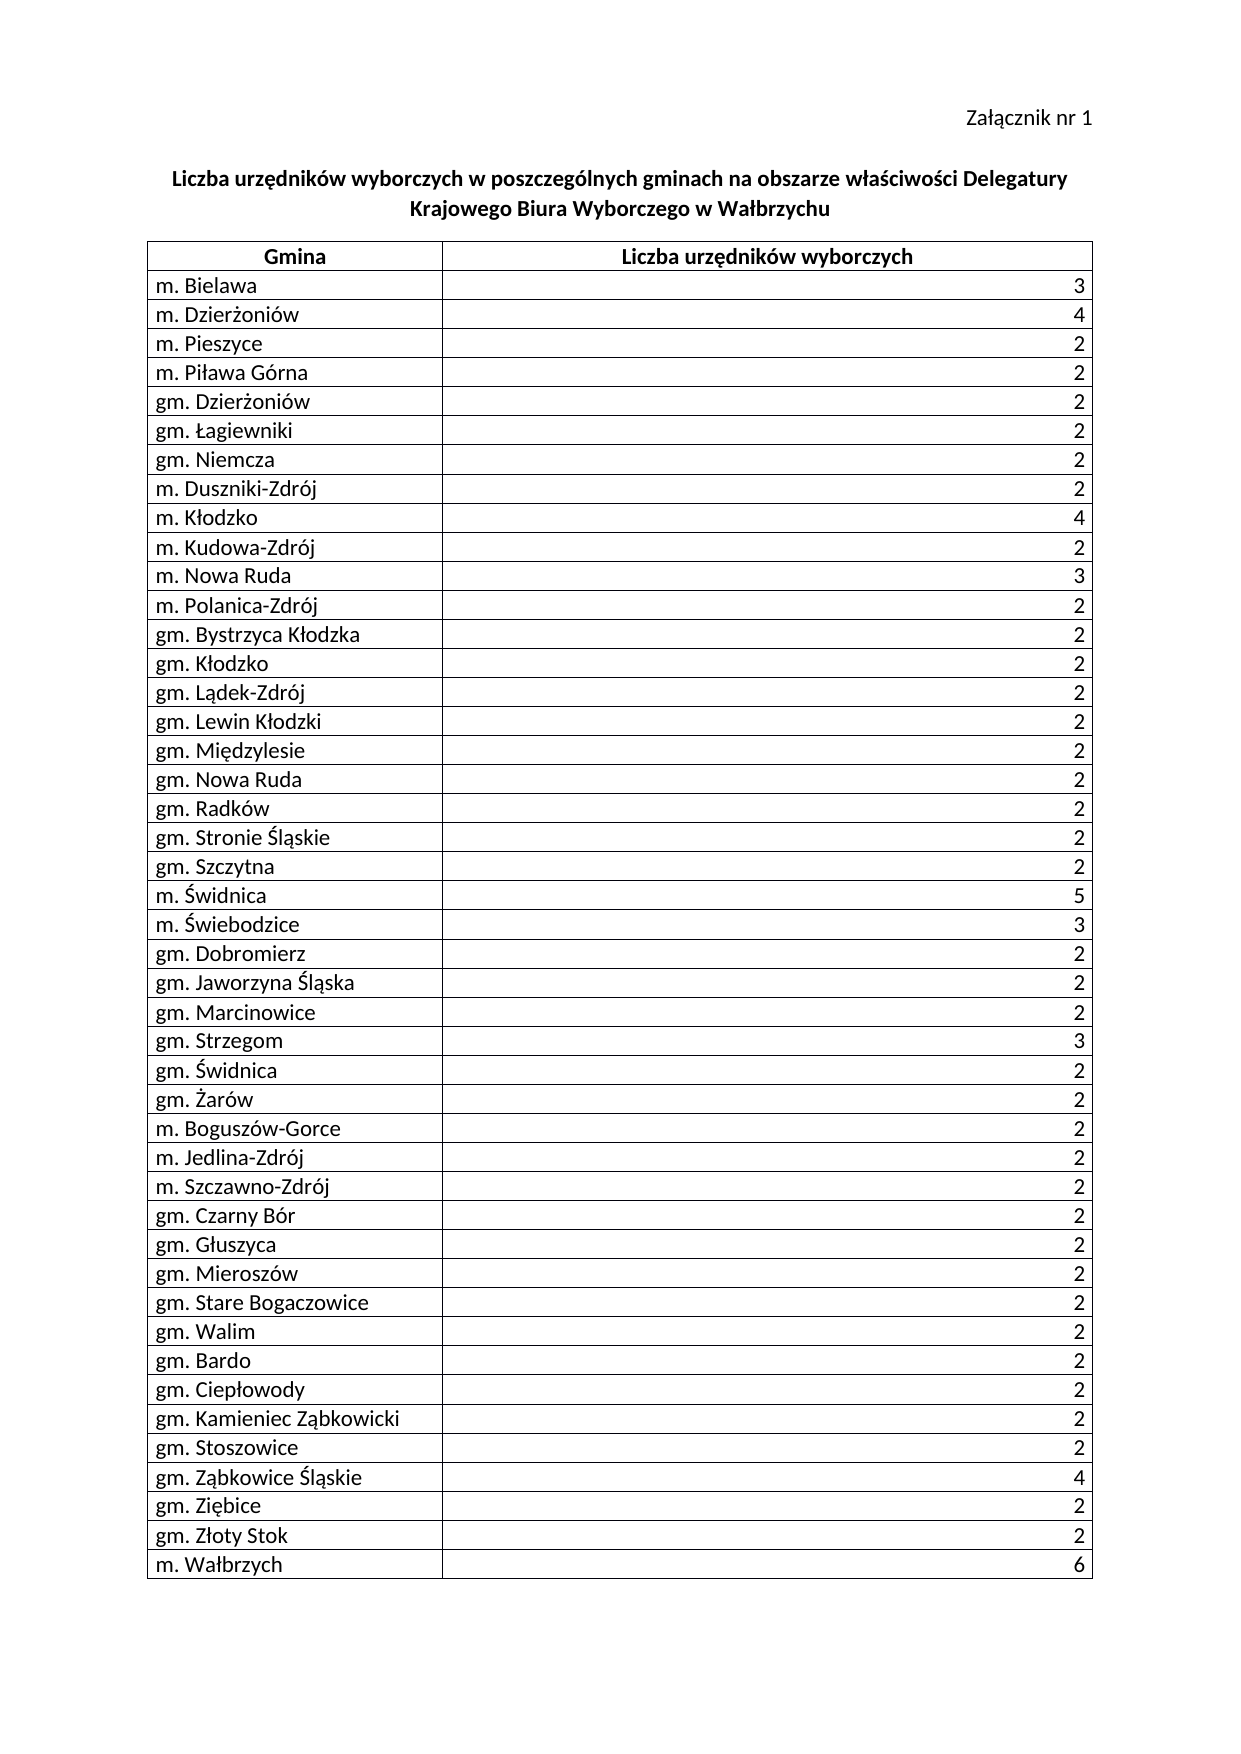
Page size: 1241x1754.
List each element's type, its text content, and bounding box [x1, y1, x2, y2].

table_cell gm. Stoszowice [148, 1434, 442, 1462]
table_cell 2 [443, 1056, 1092, 1084]
table_cell 2 [443, 736, 1092, 764]
table_header Liczba urzędników wyborczych [443, 242, 1092, 270]
table_cell 2 [443, 445, 1092, 473]
table_cell 4 [443, 300, 1092, 328]
table_cell gm. Jaworzyna Śląska [148, 969, 442, 997]
table_cell m. Boguszów-Gorce [148, 1114, 442, 1142]
table_cell m. Świdnica [148, 881, 442, 909]
table_cell m. Nowa Ruda [148, 562, 442, 590]
table_cell gm. Kłodzko [148, 649, 442, 677]
table_cell gm. Nowa Ruda [148, 765, 442, 793]
table_cell gm. Świdnica [148, 1056, 442, 1084]
table_cell m. Jedlina-Zdrój [148, 1143, 442, 1171]
table_cell 3 [443, 1027, 1092, 1055]
table_cell gm. Głuszyca [148, 1230, 442, 1258]
table_cell m. Polanica-Zdrój [148, 591, 442, 619]
table_cell gm. Niemcza [148, 445, 442, 473]
table_cell 2 [443, 1346, 1092, 1374]
table_cell 2 [443, 794, 1092, 822]
table_cell gm. Walim [148, 1317, 442, 1345]
table_cell gm. Lądek-Zdrój [148, 678, 442, 706]
table_cell m. Świebodzice [148, 910, 442, 938]
table_cell m. Bielawa [148, 271, 442, 299]
table_cell 2 [443, 649, 1092, 677]
table_cell 2 [443, 416, 1092, 444]
table_cell 2 [443, 707, 1092, 735]
table_cell gm. Bardo [148, 1346, 442, 1374]
table_cell m. Kłodzko [148, 504, 442, 532]
table_cell 3 [443, 910, 1092, 938]
table_cell 3 [443, 562, 1092, 590]
table_cell 2 [443, 1375, 1092, 1403]
table_cell gm. Szczytna [148, 852, 442, 880]
list Załącznik nr 1 [148, 103, 1093, 131]
table_cell gm. Łagiewniki [148, 416, 442, 444]
table_cell gm. Radków [148, 794, 442, 822]
table_cell m. Kudowa-Zdrój [148, 533, 442, 561]
table_cell 2 [443, 475, 1092, 502]
table_cell 2 [443, 969, 1092, 997]
table_cell 5 [443, 881, 1092, 909]
table_cell 2 [443, 1405, 1092, 1432]
table_cell m. Szczawno-Zdrój [148, 1172, 442, 1200]
table_cell m. Dzierżoniów [148, 300, 442, 328]
table_cell 3 [443, 271, 1092, 299]
table_cell 2 [443, 387, 1092, 415]
table_cell m. Pieszyce [148, 329, 442, 357]
table_cell 2 [443, 678, 1092, 706]
table_cell gm. Bystrzyca Kłodzka [148, 620, 442, 648]
table_cell 2 [443, 1259, 1092, 1287]
table_cell gm. Żarów [148, 1085, 442, 1113]
table_cell gm. Lewin Kłodzki [148, 707, 442, 735]
table_cell gm. Dobromierz [148, 940, 442, 967]
table_cell 2 [443, 1085, 1092, 1113]
table_cell gm. Czarny Bór [148, 1201, 442, 1229]
table_cell gm. Mieroszów [148, 1259, 442, 1287]
table_cell gm. Międzylesie [148, 736, 442, 764]
table_cell 2 [443, 1114, 1092, 1142]
table_cell gm. Złoty Stok [148, 1521, 442, 1549]
table_cell 2 [443, 329, 1092, 357]
table_cell gm. Stare Bogaczowice [148, 1288, 442, 1316]
table_cell 2 [443, 1434, 1092, 1462]
table_cell 2 [443, 620, 1092, 648]
table_cell 2 [443, 1492, 1092, 1520]
table_cell gm. Ciepłowody [148, 1375, 442, 1403]
table_cell 2 [443, 1288, 1092, 1316]
table_cell gm. Strzegom [148, 1027, 442, 1055]
table_cell gm. Kamieniec Ząbkowicki [148, 1405, 442, 1432]
table_cell gm. Dzierżoniów [148, 387, 442, 415]
table_header Gmina [148, 242, 442, 270]
table_cell 2 [443, 1143, 1092, 1171]
table_cell gm. Ząbkowice Śląskie [148, 1463, 442, 1491]
table_cell 2 [443, 1172, 1092, 1200]
table_cell 2 [443, 823, 1092, 851]
table_cell 2 [443, 998, 1092, 1026]
table_cell 6 [443, 1550, 1092, 1578]
table_cell 2 [443, 940, 1092, 967]
table_cell gm. Marcinowice [148, 998, 442, 1026]
table_cell m. Wałbrzych [148, 1550, 442, 1578]
table_cell 2 [443, 1317, 1092, 1345]
table_cell 2 [443, 1201, 1092, 1229]
table_cell m. Duszniki-Zdrój [148, 475, 442, 502]
table_cell 2 [443, 1521, 1092, 1549]
table_cell 2 [443, 591, 1092, 619]
table_cell m. Piława Górna [148, 358, 442, 386]
table_cell 2 [443, 1230, 1092, 1258]
table_cell 2 [443, 852, 1092, 880]
table_cell 4 [443, 1463, 1092, 1491]
table_cell 2 [443, 533, 1092, 561]
list Liczba urzędników wyborczych w poszczególnych gminach na obszarze właściwości Delegatury Krajowego Biura Wyborczego w Wałbrzychu [148, 164, 1093, 222]
table_cell 4 [443, 504, 1092, 532]
table_cell 2 [443, 765, 1092, 793]
table_cell gm. Ziębice [148, 1492, 442, 1520]
table_cell 2 [443, 358, 1092, 386]
table_cell gm. Stronie Śląskie [148, 823, 442, 851]
